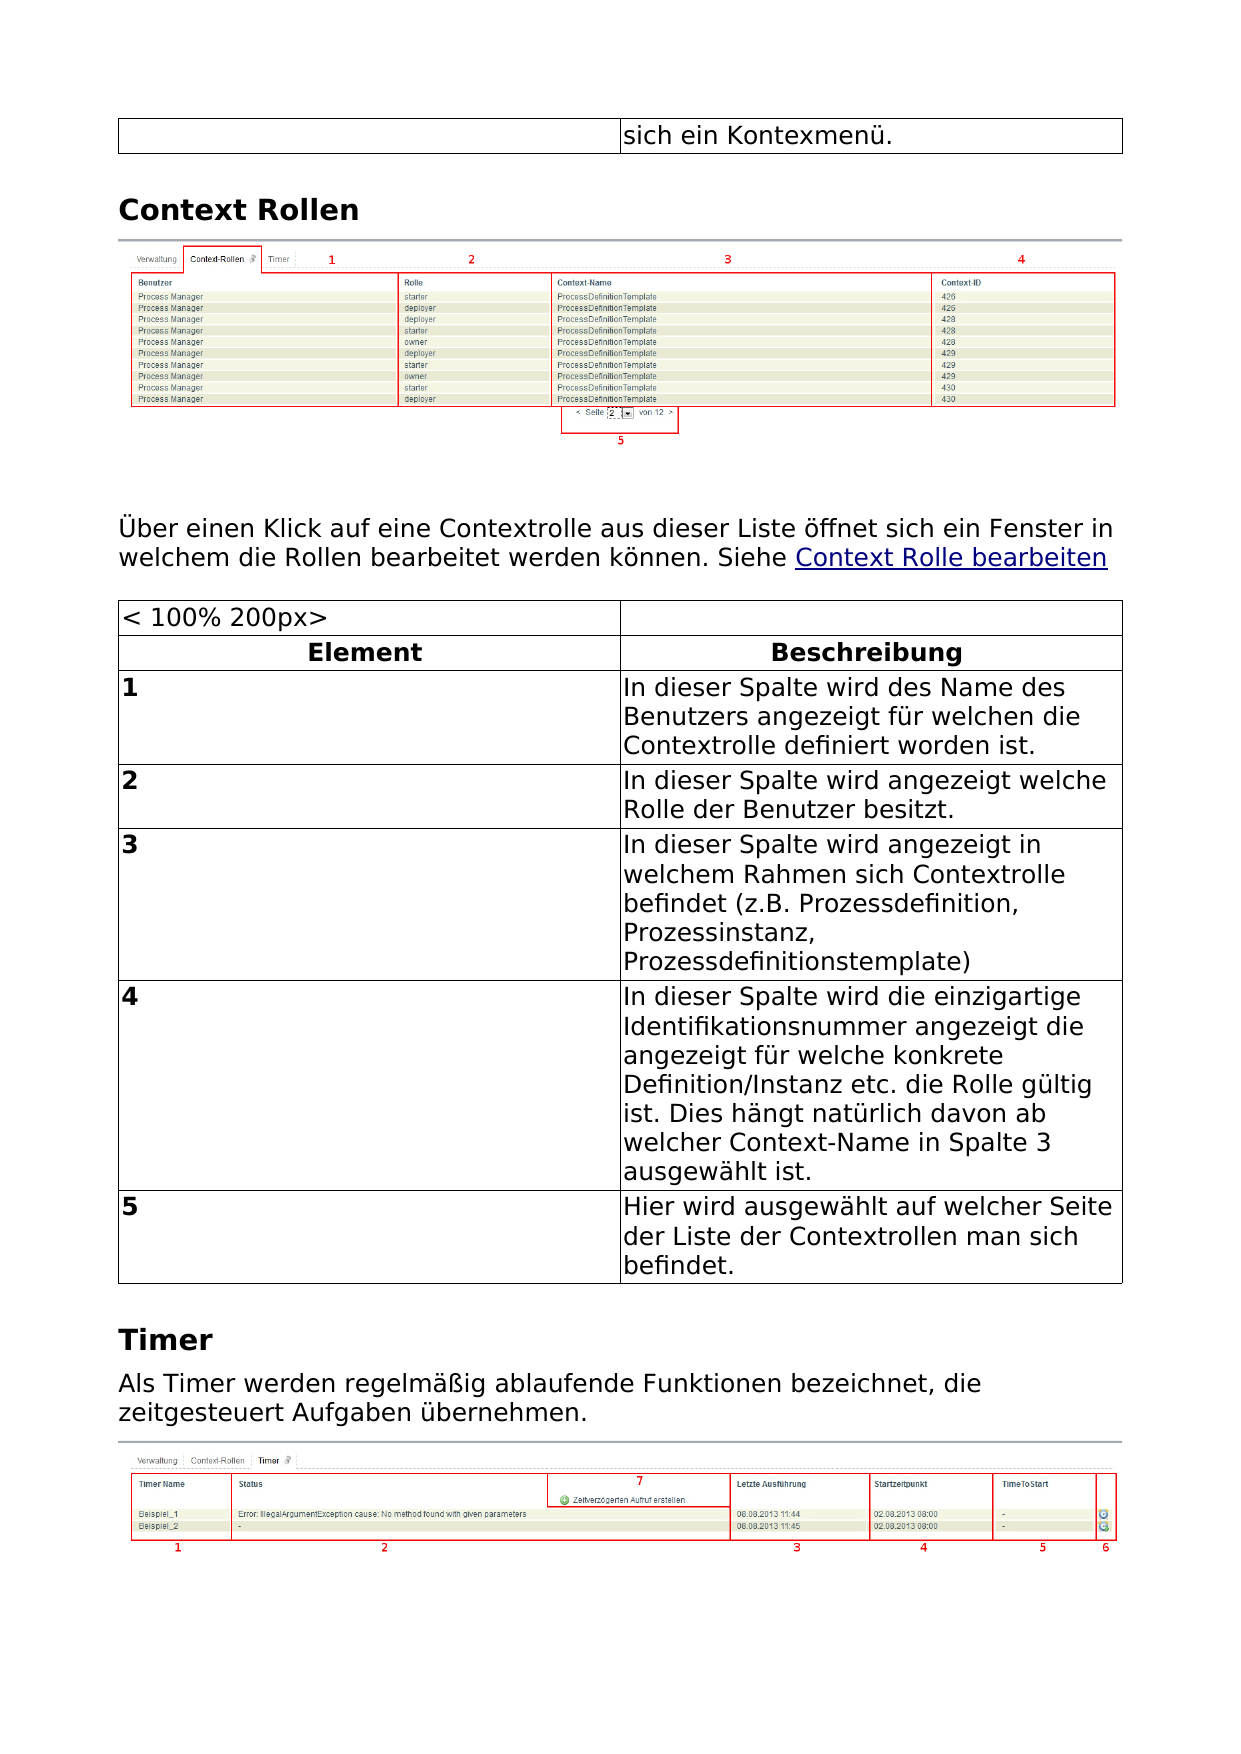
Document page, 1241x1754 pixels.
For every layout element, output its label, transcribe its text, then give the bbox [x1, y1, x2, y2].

table_cell In dieser Spalte wird die einzigartige Identifikationsnummer angezeigt die angezeigt für welche konkrete Definition/Instanz etc. die Rolle gültig ist. Dies hängt natürlich davon ab welcher Context-Name in Spalte 3 ausgewählt ist. [621, 981, 1122, 1189]
table_cell sich ein Kontexmenü. [621, 119, 1122, 153]
table_header < 100% 200px> [119, 601, 620, 635]
table_cell Hier wird ausgewählt auf welcher Seite der Liste der Contextrollen man sich befindet. [621, 1191, 1122, 1283]
text Über einen Klick auf eine Contextrolle aus dieser Liste öffnet sich ein Fenster in welchem die Rollen bearbeitet werden können. Siehe Context Rolle bearbeiten [118, 514, 1122, 572]
text Als Timer werden regelmäßig ablaufende Funktionen bezeichnet, die zeitgesteuert Aufgaben übernehmen. [118, 1369, 1122, 1428]
picture [118, 239, 1123, 473]
table_cell In dieser Spalte wird des Name des Benutzers angezeigt für welchen die Contextrolle definiert worden ist. [621, 671, 1122, 763]
table_cell 1 [119, 671, 620, 763]
table_cell 5 [119, 1191, 620, 1283]
table_header [621, 601, 1122, 635]
table_cell Element [119, 636, 620, 670]
subtitle Context Rollen [118, 193, 1122, 227]
table_cell Beschreibung [621, 636, 1122, 670]
table_cell 3 [119, 829, 620, 979]
table_cell In dieser Spalte wird angezeigt welche Rolle der Benutzer besitzt. [621, 765, 1122, 828]
table_cell 4 [119, 981, 620, 1189]
table_cell [119, 119, 620, 153]
table_cell In dieser Spalte wird angezeigt in welchem Rahmen sich Contextrolle befindet (z.B. Prozessdefinition, Prozessinstanz, Prozessdefinitionstemplate) [621, 829, 1122, 979]
picture [118, 1440, 1123, 1602]
subtitle Timer [118, 1323, 1122, 1357]
table_cell 2 [119, 765, 620, 828]
